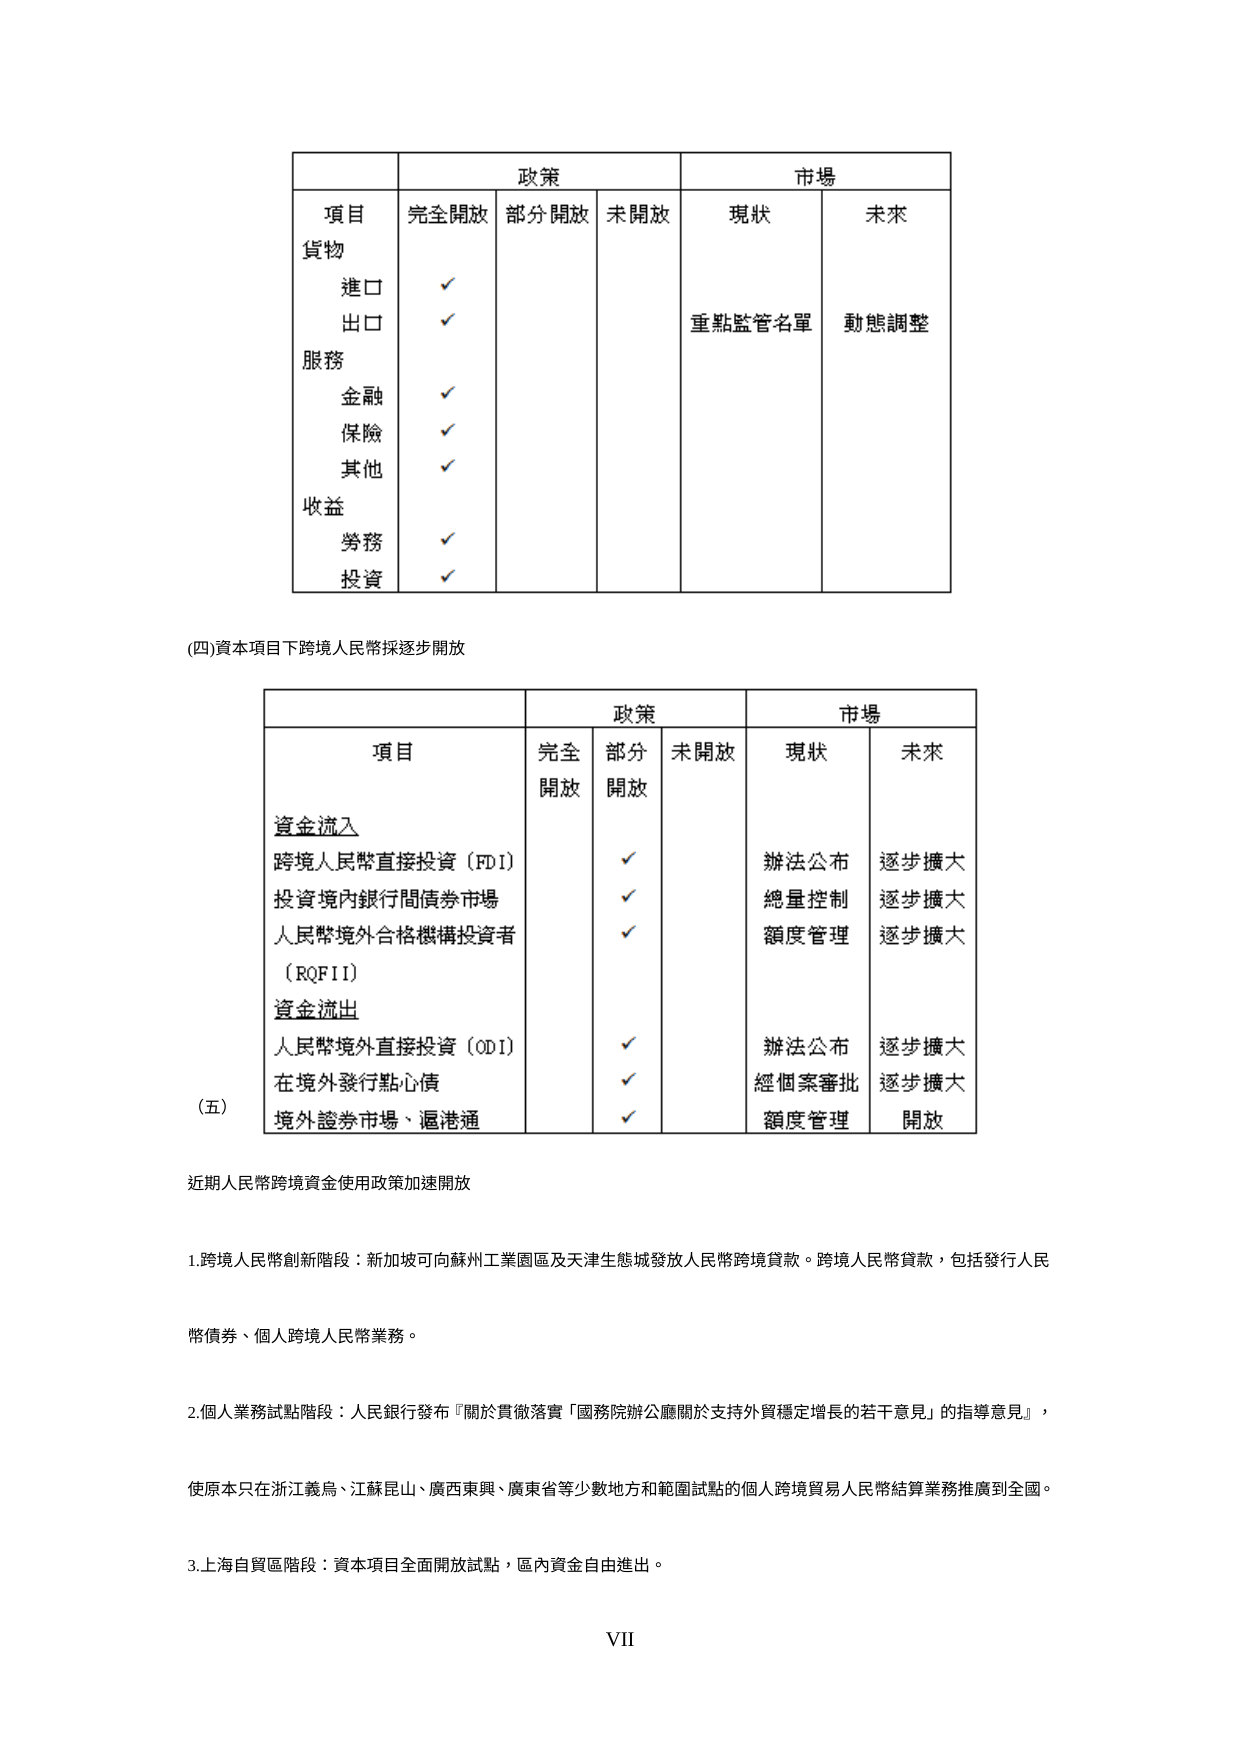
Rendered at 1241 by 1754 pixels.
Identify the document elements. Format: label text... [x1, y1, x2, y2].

text （五）近期人民幣跨境資金使用政策加速開放 [187, 1067, 1053, 1220]
text 1.跨境人民幣創新階段：新加坡可向蘇州工業園區及天津生態城發放人民幣跨境貸款。跨境人民幣貸款，包括發行人民幣債券、個人跨境人民幣業務。 [187, 1220, 1053, 1373]
text 2.個人業務試點階段：人民銀行發布『關於貫徹落實「國務院辦公廳關於支持外貿穩定增長的若干意見」的指導意見』，使原本只在浙江義烏、江蘇昆山、廣西東興、廣東省等少數地方和範圍試點的個人跨境貿易人民幣結算業務推廣到全國。 [187, 1373, 1053, 1526]
text (四)資本項目下跨境人民幣採逐步開放 [187, 609, 1053, 685]
picture [259, 687, 982, 1139]
picture [283, 150, 958, 598]
text 3.上海自貿區階段：資本項目全面開放試點，區內資金自由進出。 [187, 1526, 1053, 1603]
